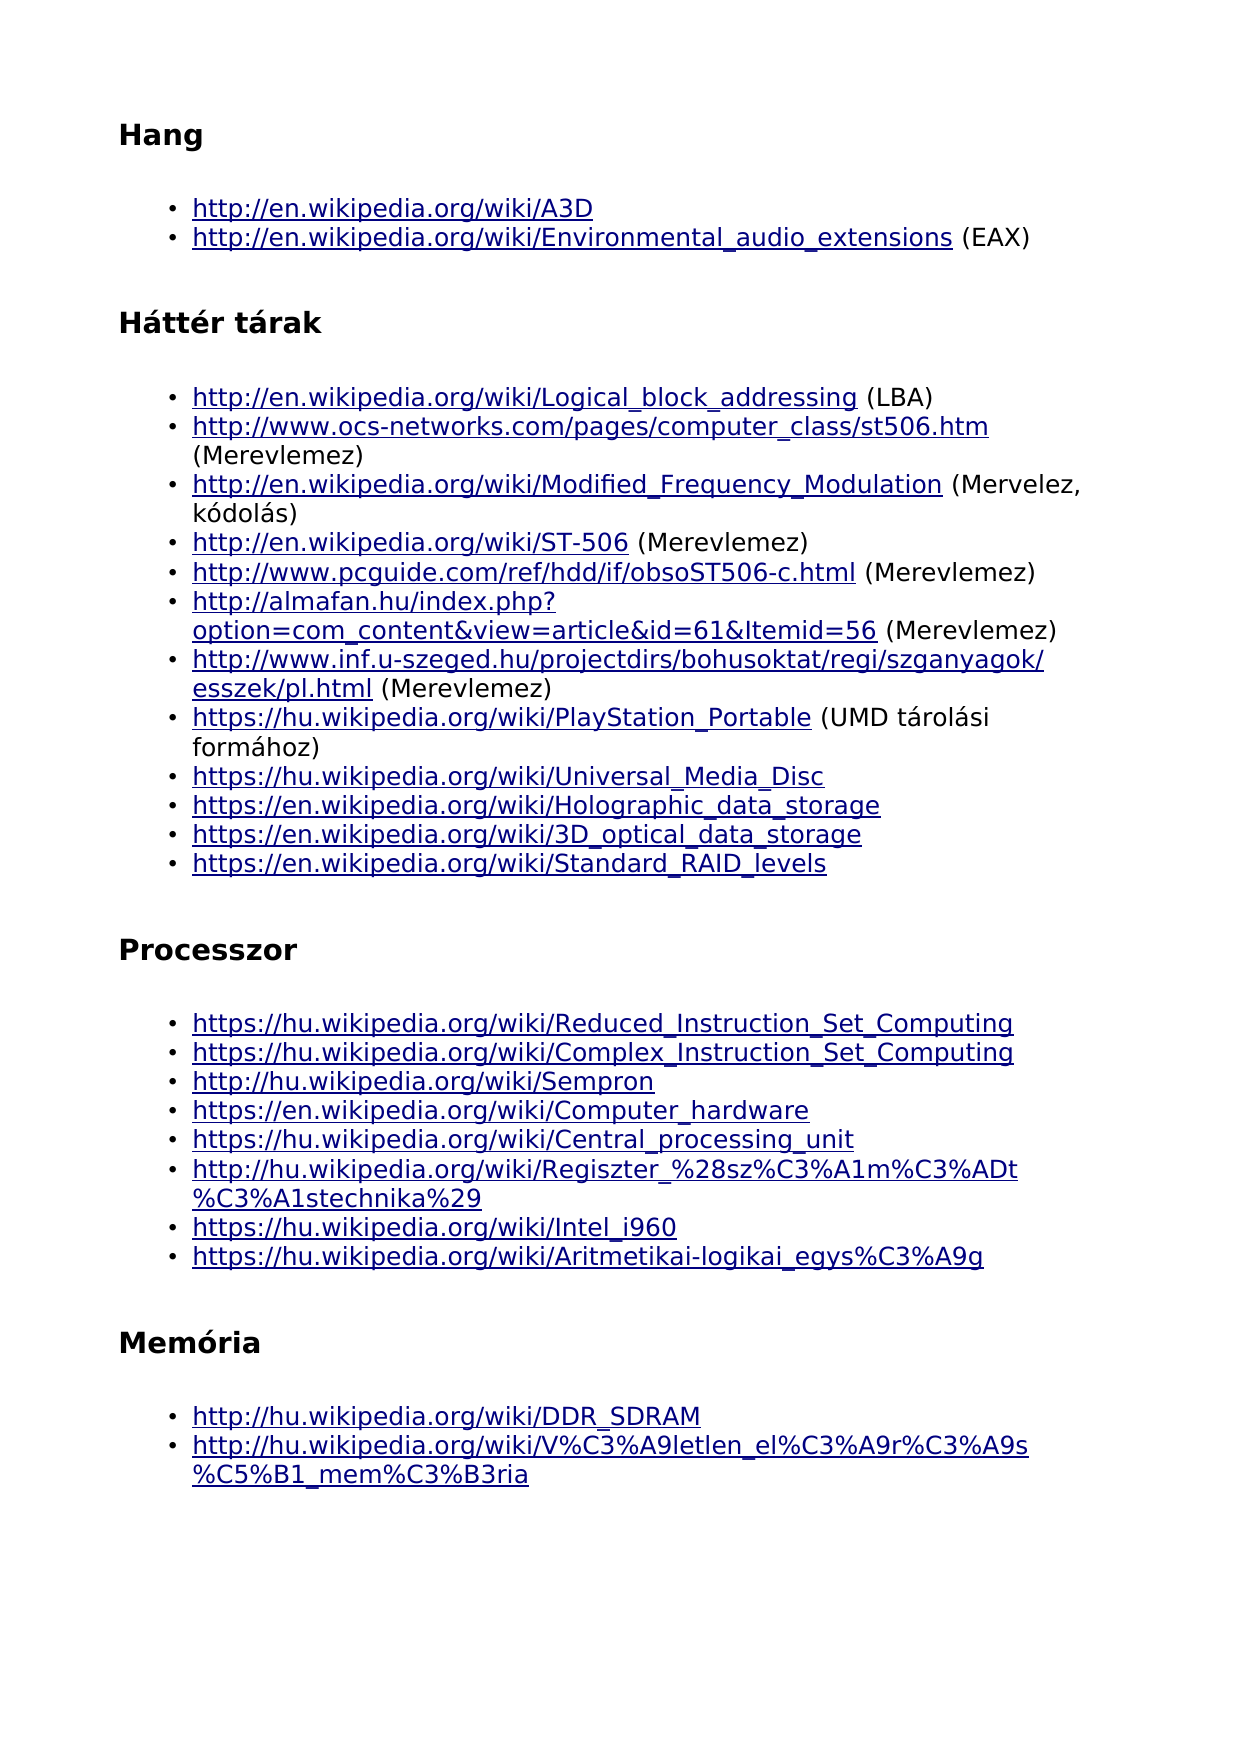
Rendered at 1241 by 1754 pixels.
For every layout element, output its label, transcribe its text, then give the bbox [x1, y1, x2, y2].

list http://hu.wikipedia.org/wiki/DDR_SDRAM [177, 1402, 1122, 1431]
list https://hu.wikipedia.org/wiki/PlayStation_Portable (UMD tárolási formához) [177, 704, 1122, 762]
subtitle Processzor [118, 933, 1122, 967]
subtitle Háttér tárak [118, 307, 1122, 341]
list https://hu.wikipedia.org/wiki/Aritmetikai-logikai_egys%C3%A9g [177, 1242, 1122, 1272]
list https://en.wikipedia.org/wiki/Standard_RAID_levels [177, 849, 1122, 879]
subtitle Hang [118, 118, 1122, 152]
list https://en.wikipedia.org/wiki/3D_optical_data_storage [177, 820, 1122, 849]
list http://hu.wikipedia.org/wiki/Regiszter_%28sz%C3%A1m%C3%ADt%C3%A1stechnika%29 [177, 1155, 1122, 1213]
list https://hu.wikipedia.org/wiki/Universal_Media_Disc [177, 762, 1122, 791]
list https://hu.wikipedia.org/wiki/Complex_Instruction_Set_Computing [177, 1038, 1122, 1067]
list https://hu.wikipedia.org/wiki/Reduced_Instruction_Set_Computing [177, 1009, 1122, 1038]
list http://www.pcguide.com/ref/hdd/if/obsoST506-c.html (Merevlemez) [177, 558, 1122, 587]
list http://almafan.hu/index.php?option=com_content&view=article&id=61&Itemid=56 (Merevlemez) [177, 587, 1122, 645]
subtitle Memória [118, 1326, 1122, 1360]
list http://en.wikipedia.org/wiki/Environmental_audio_extensions (EAX) [177, 223, 1122, 252]
list http://www.ocs-networks.com/pages/computer_class/st506.htm (Merevlemez) [177, 412, 1122, 470]
list http://en.wikipedia.org/wiki/A3D [177, 194, 1122, 223]
list http://en.wikipedia.org/wiki/ST-506 (Merevlemez) [177, 529, 1122, 558]
list http://hu.wikipedia.org/wiki/Sempron [177, 1067, 1122, 1097]
list http://www.inf.u-szeged.hu/projectdirs/bohusoktat/regi/szganyagok/esszek/pl.html (Merevlemez) [177, 645, 1122, 704]
list https://en.wikipedia.org/wiki/Computer_hardware [177, 1097, 1122, 1126]
list https://en.wikipedia.org/wiki/Holographic_data_storage [177, 791, 1122, 820]
list http://en.wikipedia.org/wiki/Modified_Frequency_Modulation (Mervelez, kódolás) [177, 470, 1122, 529]
list https://hu.wikipedia.org/wiki/Central_processing_unit [177, 1126, 1122, 1155]
list https://hu.wikipedia.org/wiki/Intel_i960 [177, 1213, 1122, 1242]
list http://en.wikipedia.org/wiki/Logical_block_addressing (LBA) [177, 383, 1122, 412]
list http://hu.wikipedia.org/wiki/V%C3%A9letlen_el%C3%A9r%C3%A9s%C5%B1_mem%C3%B3ria [177, 1431, 1122, 1489]
